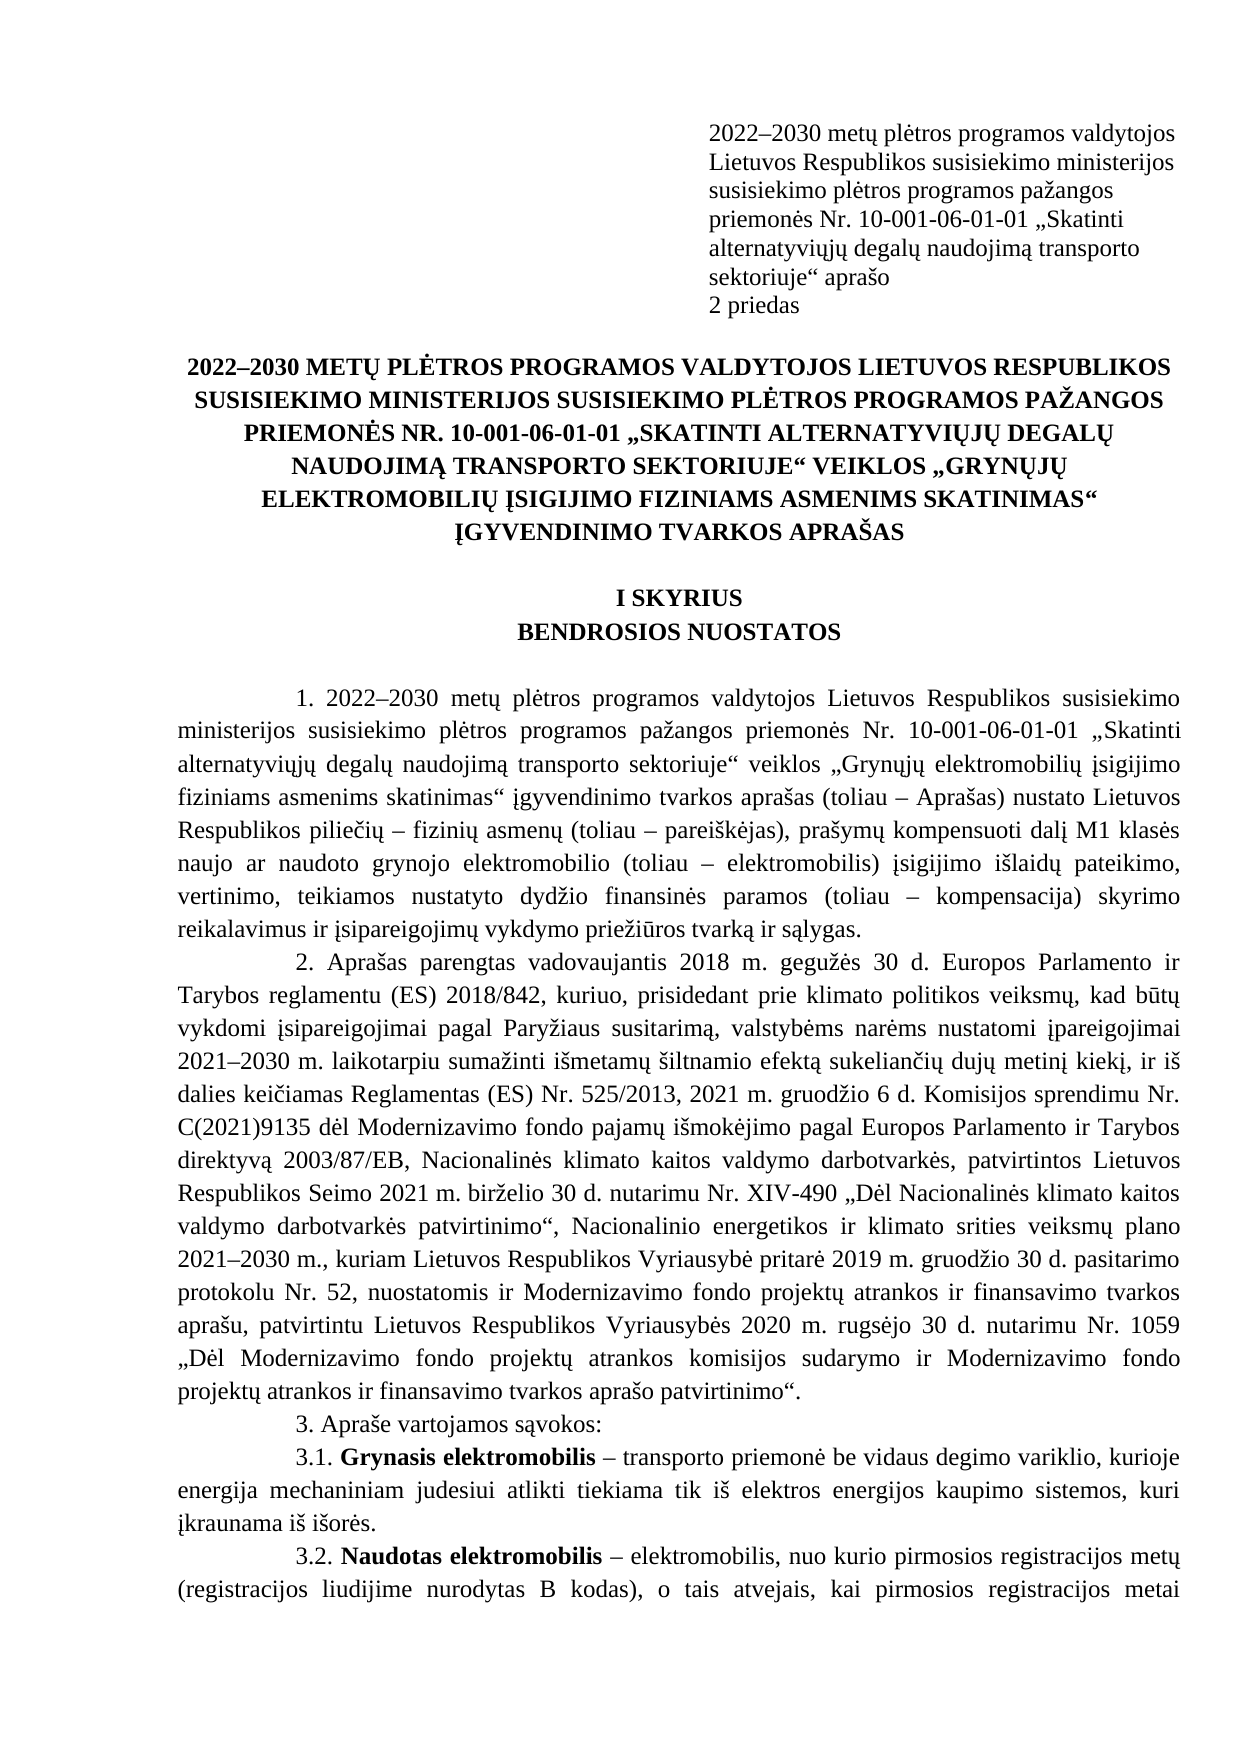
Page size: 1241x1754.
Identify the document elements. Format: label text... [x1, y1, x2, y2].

text 2. Aprašas parengtas vadovaujantis 2018 m. gegužės 30 d. Europos Parlamento ir Tarybos reglamentu (ES) 2018/842, kuriuo, prisidedant prie klimato politikos veiksmų, kad būtų vykdomi įsipareigojimai pagal Paryžiaus susitarimą, valstybėms narėms nustatomi įpareigojimai 2021–2030 m. laikotarpiu sumažinti išmetamų šiltnamio efektą sukeliančių dujų metinį kiekį, ir iš dalies keičiamas Reglamentas (ES) Nr. 525/2013, 2021 m. gruodžio 6 d. Komisijos sprendimu Nr. C(2021)9135 dėl Modernizavimo fondo pajamų išmokėjimo pagal Europos Parlamento ir Tarybos direktyvą 2003/87/EB, Nacionalinės klimato kaitos valdymo darbotvarkės, patvirtintos Lietuvos Respublikos Seimo 2021 m. birželio 30 d. nutarimu Nr. XIV-490 „Dėl Nacionalinės klimato kaitos valdymo darbotvarkės patvirtinimo“, Nacionalinio energetikos ir klimato srities veiksmų plano 2021–2030 m., kuriam Lietuvos Respublikos Vyriausybė pritarė 2019 m. gruodžio 30 d. pasitarimo protokolu Nr. 52, nuostatomis ir Modernizavimo fondo projektų atrankos ir finansavimo tvarkos aprašu, patvirtintu Lietuvos Respublikos Vyriausybės 2020 m. rugsėjo 30 d. nutarimu Nr. 1059 „Dėl Modernizavimo fondo projektų atrankos komisijos sudarymo ir Modernizavimo fondo projektų atrankos ir finansavimo tvarkos aprašo patvirtinimo“. [177, 947, 1181, 1405]
text priemonės Nr. 10-001-06-01-01 „Skatinti [709, 204, 1181, 233]
text 2 priedas [709, 291, 1181, 319]
text 3.1. Grynasis elektromobilis – transporto priemonė be vidaus degimo variklio, kurioje energija mechaniniam judesiui atlikti tiekiama tik iš elektros energijos kaupimo sistemos, kuri įkraunama iš išorės. [177, 1442, 1181, 1537]
text BENDROSIOS NUOSTATOS [177, 617, 1181, 645]
text sektoriuje“ aprašo [709, 262, 1181, 291]
text Lietuvos Respublikos susisiekimo ministerijos [709, 147, 1181, 176]
text 3.2. Naudotas elektromobilis – elektromobilis, nuo kurio pirmosios registracijos metų (registracijos liudijime nurodytas B kodas), o tais atvejais, kai pirmosios registracijos metai [177, 1541, 1181, 1603]
text 3. Apraše vartojamos sąvokos: [177, 1409, 1181, 1438]
text 1. 2022–2030 metų plėtros programos valdytojos Lietuvos Respublikos susisiekimo ministerijos susisiekimo plėtros programos pažangos priemonės Nr. 10-001-06-01-01 „Skatinti alternatyviųjų degalų naudojimą transporto sektoriuje“ veiklos „Grynųjų elektromobilių įsigijimo fiziniams asmenims skatinimas“ įgyvendinimo tvarkos aprašas (toliau – Aprašas) nustato Lietuvos Respublikos piliečių – fizinių asmenų (toliau – pareiškėjas), prašymų kompensuoti dalį M1 klasės naujo ar naudoto grynojo elektromobilio (toliau – elektromobilis) įsigijimo išlaidų pateikimo, vertinimo, teikiamos nustatyto dydžio finansinės paramos (toliau – kompensacija) skyrimo reikalavimus ir įsipareigojimų vykdymo priežiūros tvarką ir sąlygas. [177, 683, 1181, 942]
text I SKYRIUS [177, 583, 1181, 612]
text susisiekimo plėtros programos pažangos [709, 176, 1181, 204]
text 2022–2030 metų plėtros programos valdytojos [709, 118, 1181, 147]
text 2022–2030 METŲ PLĖTROS PROGRAMOS VALDYTOJOS LIETUVOS RESPUBLIKOS SUSISIEKIMO MINISTERIJOS SUSISIEKIMO PLĖTROS PROGRAMOS PAŽANGOS PRIEMONĖS NR. 10-001-06-01-01 „SKATINTI ALTERNATYVIŲJŲ DEGALŲ NAUDOJIMĄ TRANSPORTO SEKTORIUJE“ VEIKLOS „GRYNŲJŲ ELEKTROMOBILIŲ ĮSIGIJIMO FIZINIAMS ASMENIMS SKATINIMAS“ ĮGYVENDINIMO TVARKOS APRAŠAS [177, 352, 1181, 546]
text alternatyviųjų degalų naudojimą transporto [709, 233, 1181, 262]
